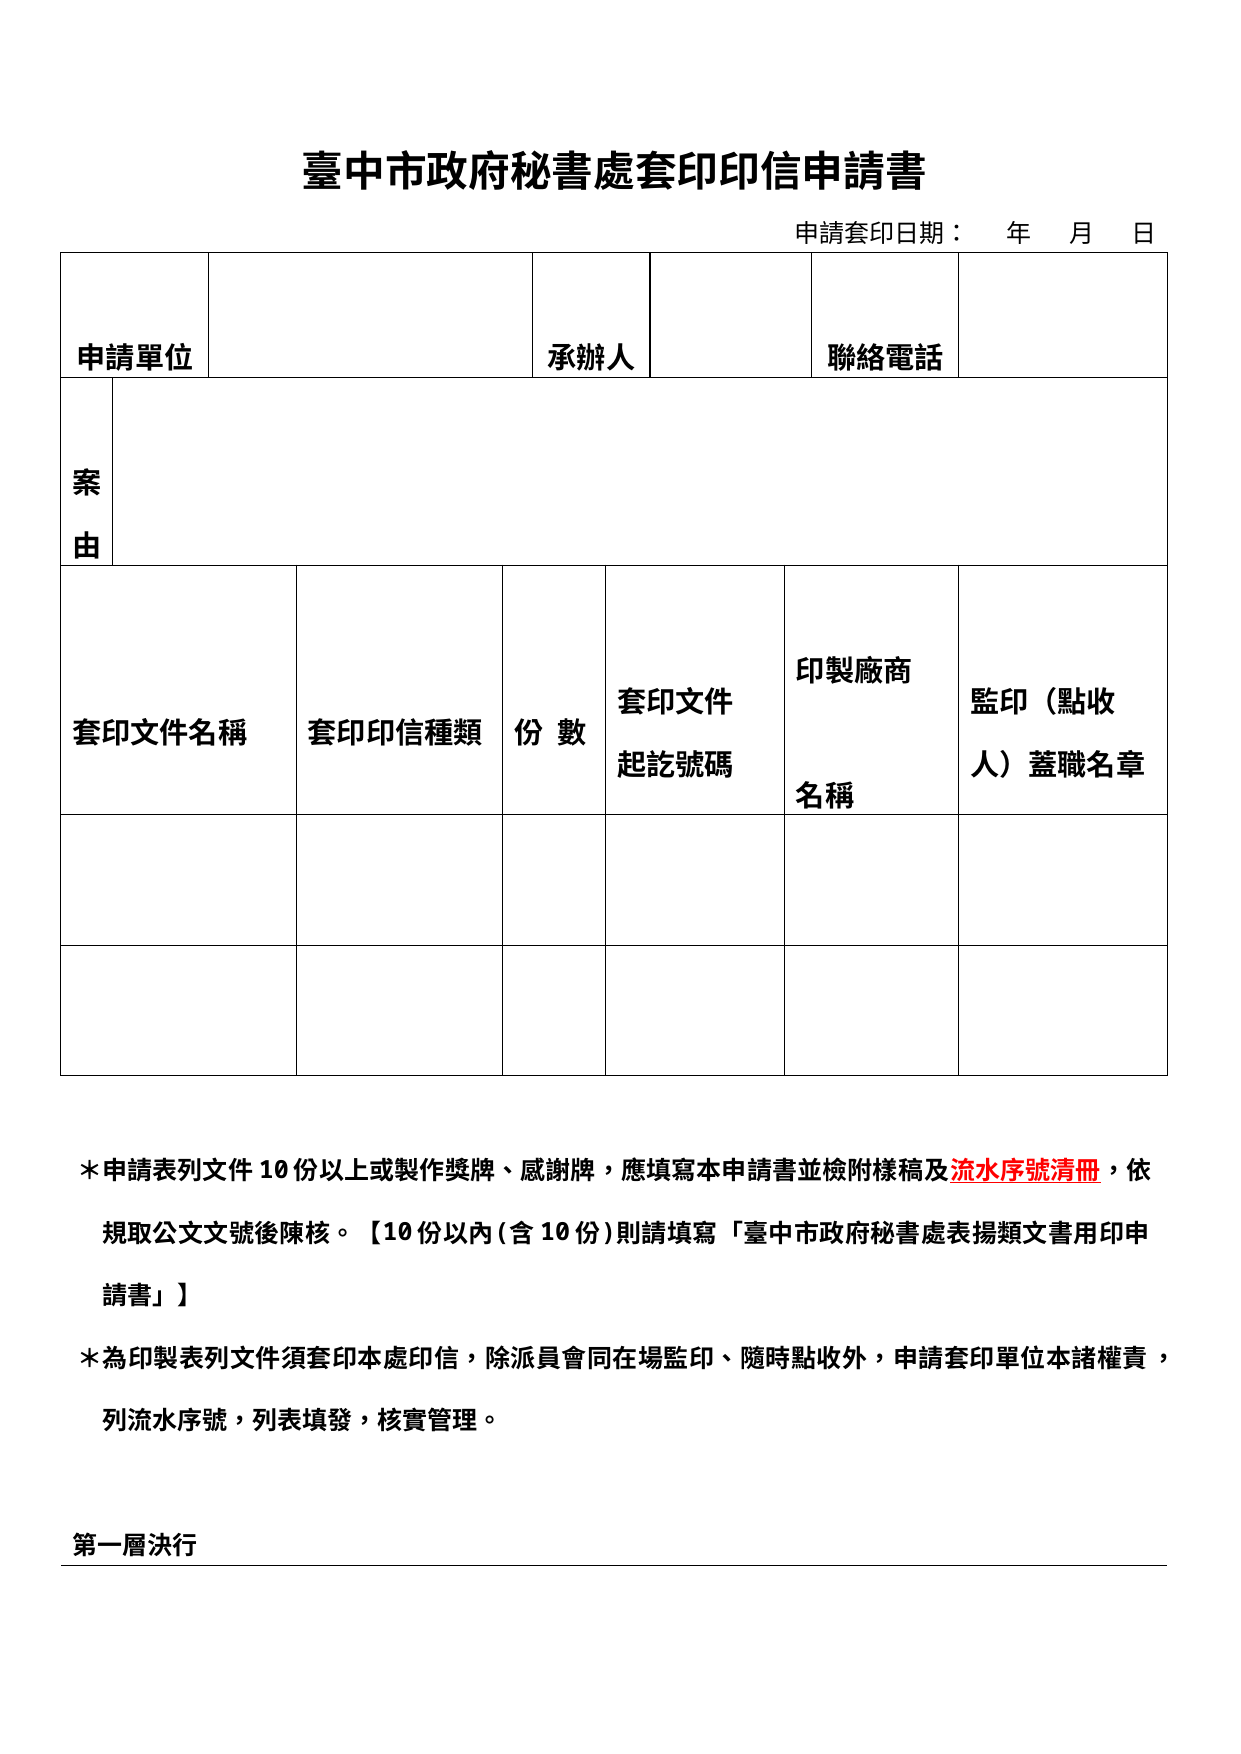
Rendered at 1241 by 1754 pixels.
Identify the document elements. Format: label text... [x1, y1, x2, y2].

table_cell [959, 815, 1167, 945]
table_cell [651, 253, 811, 377]
table_cell [297, 815, 502, 945]
table_cell [606, 946, 784, 1075]
table_cell 聯絡電話 [812, 253, 958, 377]
table_cell [61, 946, 296, 1075]
table_cell 申請單位 [61, 253, 208, 377]
table_cell [113, 378, 1167, 564]
table_cell [503, 815, 605, 945]
table_cell [785, 946, 958, 1075]
table_cell [503, 946, 605, 1075]
table_cell 份 數 [503, 566, 605, 814]
table_cell 監印（點收人）蓋職名章 [959, 566, 1167, 814]
table_cell [785, 815, 958, 945]
table_cell [959, 253, 1167, 377]
table_cell 印製廠商 名稱 [785, 566, 958, 814]
table_cell [209, 253, 532, 377]
table_cell 案 由 [61, 378, 112, 564]
table_header 第一層決行 [61, 1502, 1167, 1564]
table_cell [959, 946, 1167, 1075]
text ＊申請表列文件10份以上或製作獎牌、感謝牌，應填寫本申請書並檢附樣稿及流水序號清冊，依規取公文文號後陳核。【10份以內(含10份)則請填寫「臺中市政府秘書處表揚類文書用印申請書」】 [77, 1127, 1152, 1314]
table_cell [606, 815, 784, 945]
table_cell 套印文件名稱 [61, 566, 296, 814]
table_cell 承辦人 [533, 253, 649, 377]
text ＊為印製表列文件須套印本處印信，除派員會同在場監印、隨時點收外，申請套印單位本諸權責，列流水序號，列表填發，核實管理。 [77, 1314, 1152, 1439]
table_cell 套印印信種類 [297, 566, 502, 814]
table_cell [297, 946, 502, 1075]
table_header 臺中市政府秘書處套印印信申請書 申請套印日期： 年 月 日 [61, 127, 1167, 252]
table_cell [61, 815, 296, 945]
table_cell 套印文件 起訖號碼 [606, 566, 784, 814]
